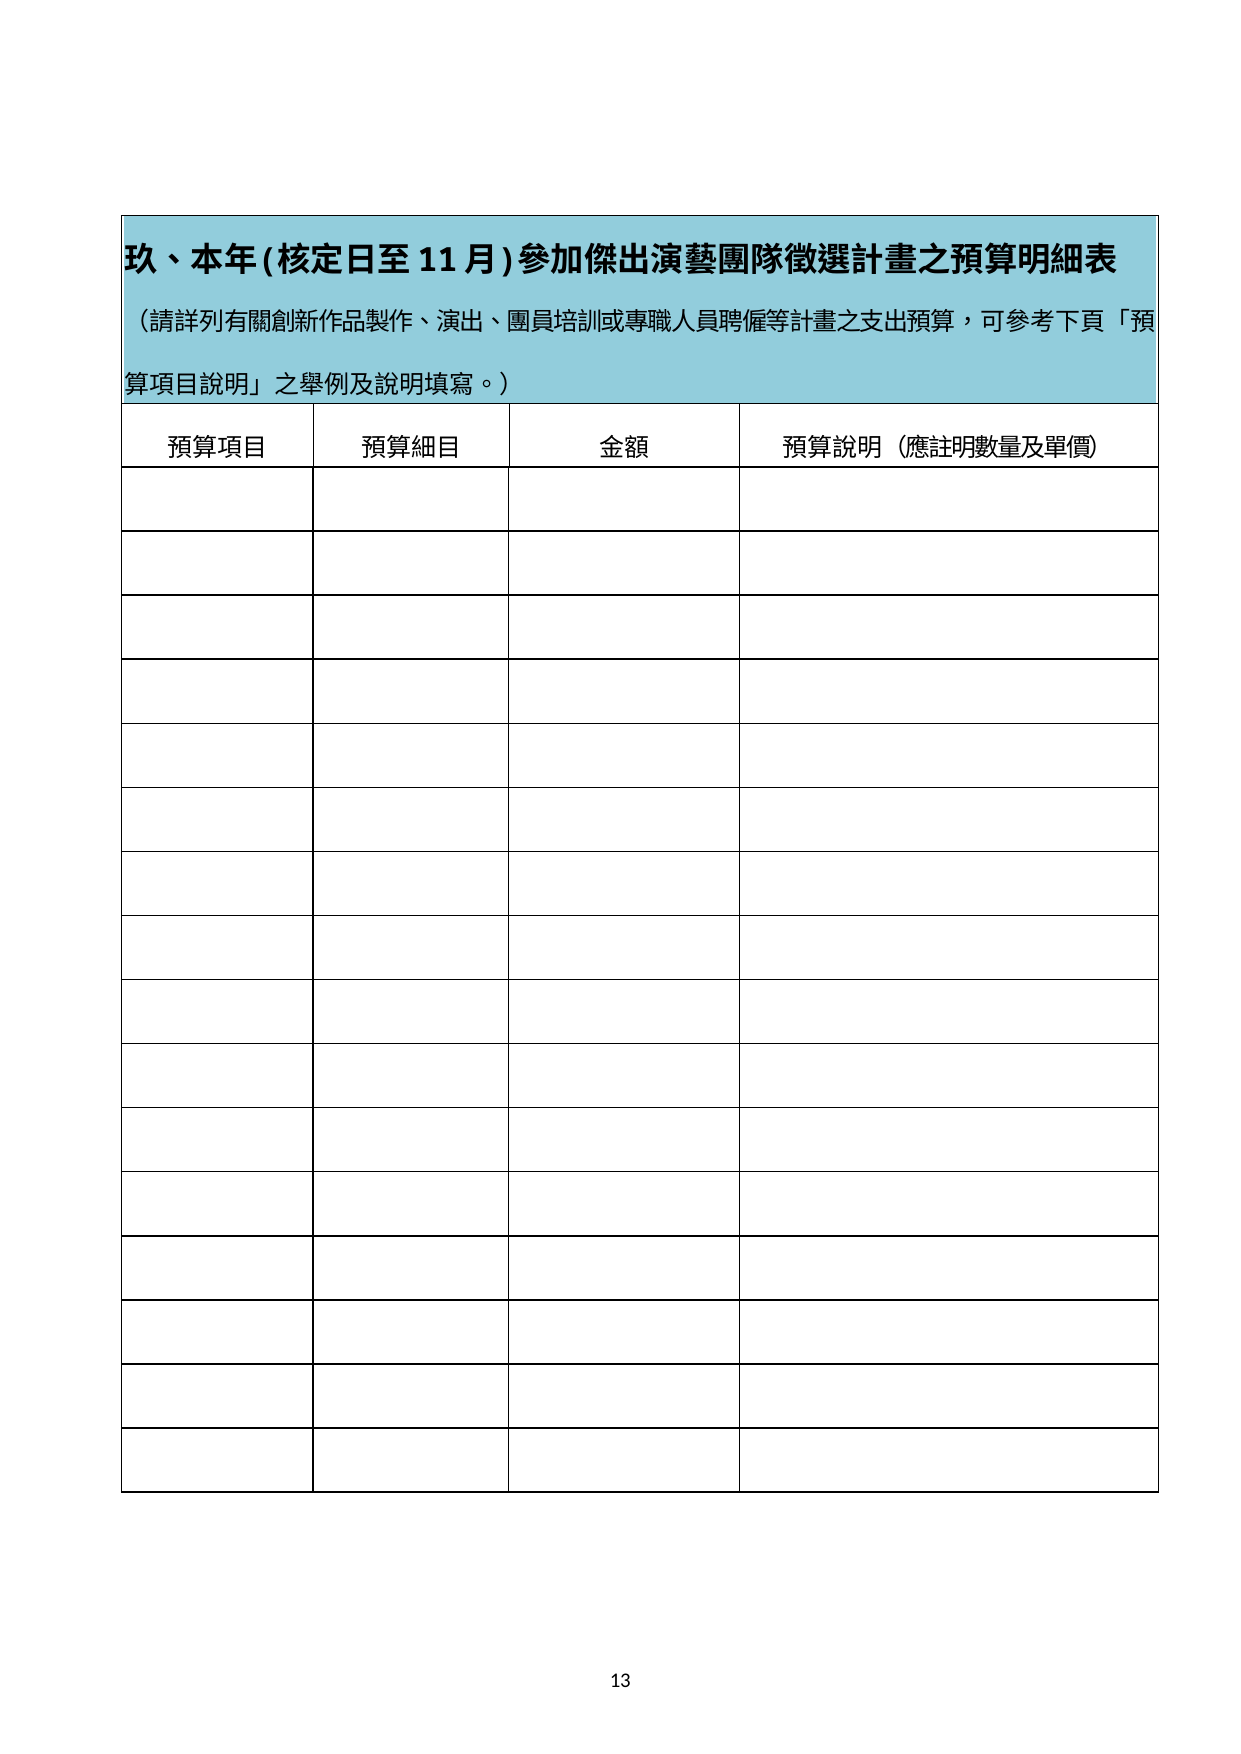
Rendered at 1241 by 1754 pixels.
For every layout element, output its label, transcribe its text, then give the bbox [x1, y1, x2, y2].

table_cell [122, 1365, 312, 1427]
table_cell [740, 852, 1158, 914]
table_cell [314, 468, 508, 530]
table_cell [509, 532, 739, 594]
table_cell [740, 532, 1158, 594]
table_cell [509, 852, 739, 914]
table_cell [314, 980, 508, 1043]
table_cell [314, 660, 508, 722]
table_cell [740, 1172, 1158, 1235]
table_cell [122, 724, 312, 786]
table_cell [509, 1237, 739, 1299]
table_cell [122, 1108, 312, 1171]
table_cell [122, 852, 312, 914]
table_cell [509, 1429, 739, 1491]
table_cell [740, 724, 1158, 786]
table_cell [122, 660, 312, 722]
table_cell [122, 1429, 312, 1491]
table_cell [509, 916, 739, 979]
table_cell [509, 596, 739, 658]
table_cell [509, 724, 739, 786]
table_cell [122, 1301, 312, 1363]
table_cell [122, 468, 312, 530]
table_cell [740, 1108, 1158, 1171]
table_cell [122, 916, 312, 979]
table_cell [740, 1429, 1158, 1491]
table_cell [314, 1108, 508, 1171]
table_cell 預算細目 [314, 404, 509, 466]
table_cell [740, 1044, 1158, 1107]
table_cell [122, 788, 312, 851]
table_cell [314, 596, 508, 658]
table_cell [314, 724, 508, 786]
table_cell [740, 788, 1158, 851]
table_cell 預算項目 [122, 404, 313, 466]
table_cell [509, 980, 739, 1043]
table_cell [122, 1172, 312, 1235]
table_cell [122, 1044, 312, 1107]
table_cell 預算說明（應註明數量及單價） [740, 404, 1158, 466]
table_cell [509, 788, 739, 851]
table_cell [314, 532, 508, 594]
table_cell [314, 1365, 508, 1427]
table_cell [740, 660, 1158, 722]
table_cell [122, 1237, 312, 1299]
table_cell [509, 1172, 739, 1235]
table_cell [314, 1301, 508, 1363]
table_cell [740, 1301, 1158, 1363]
table_cell [740, 980, 1158, 1043]
table_cell [509, 468, 739, 530]
table_cell [314, 852, 508, 914]
table_cell [314, 916, 508, 979]
table_cell [509, 1108, 739, 1171]
table_cell [509, 1365, 739, 1427]
table_cell [314, 1044, 508, 1107]
table_cell [314, 1429, 508, 1491]
table_cell [314, 788, 508, 851]
table_cell [122, 532, 312, 594]
table_cell [122, 980, 312, 1043]
table_cell [314, 1237, 508, 1299]
table_cell [740, 1365, 1158, 1427]
table_cell [740, 916, 1158, 979]
table_cell [740, 1237, 1158, 1299]
table_cell [122, 596, 312, 658]
table_cell 金額 [510, 404, 739, 466]
table_cell [509, 660, 739, 722]
table_cell [740, 468, 1158, 530]
table_cell [740, 596, 1158, 658]
table_cell [509, 1301, 739, 1363]
table_cell [314, 1172, 508, 1235]
table_cell [509, 1044, 739, 1107]
